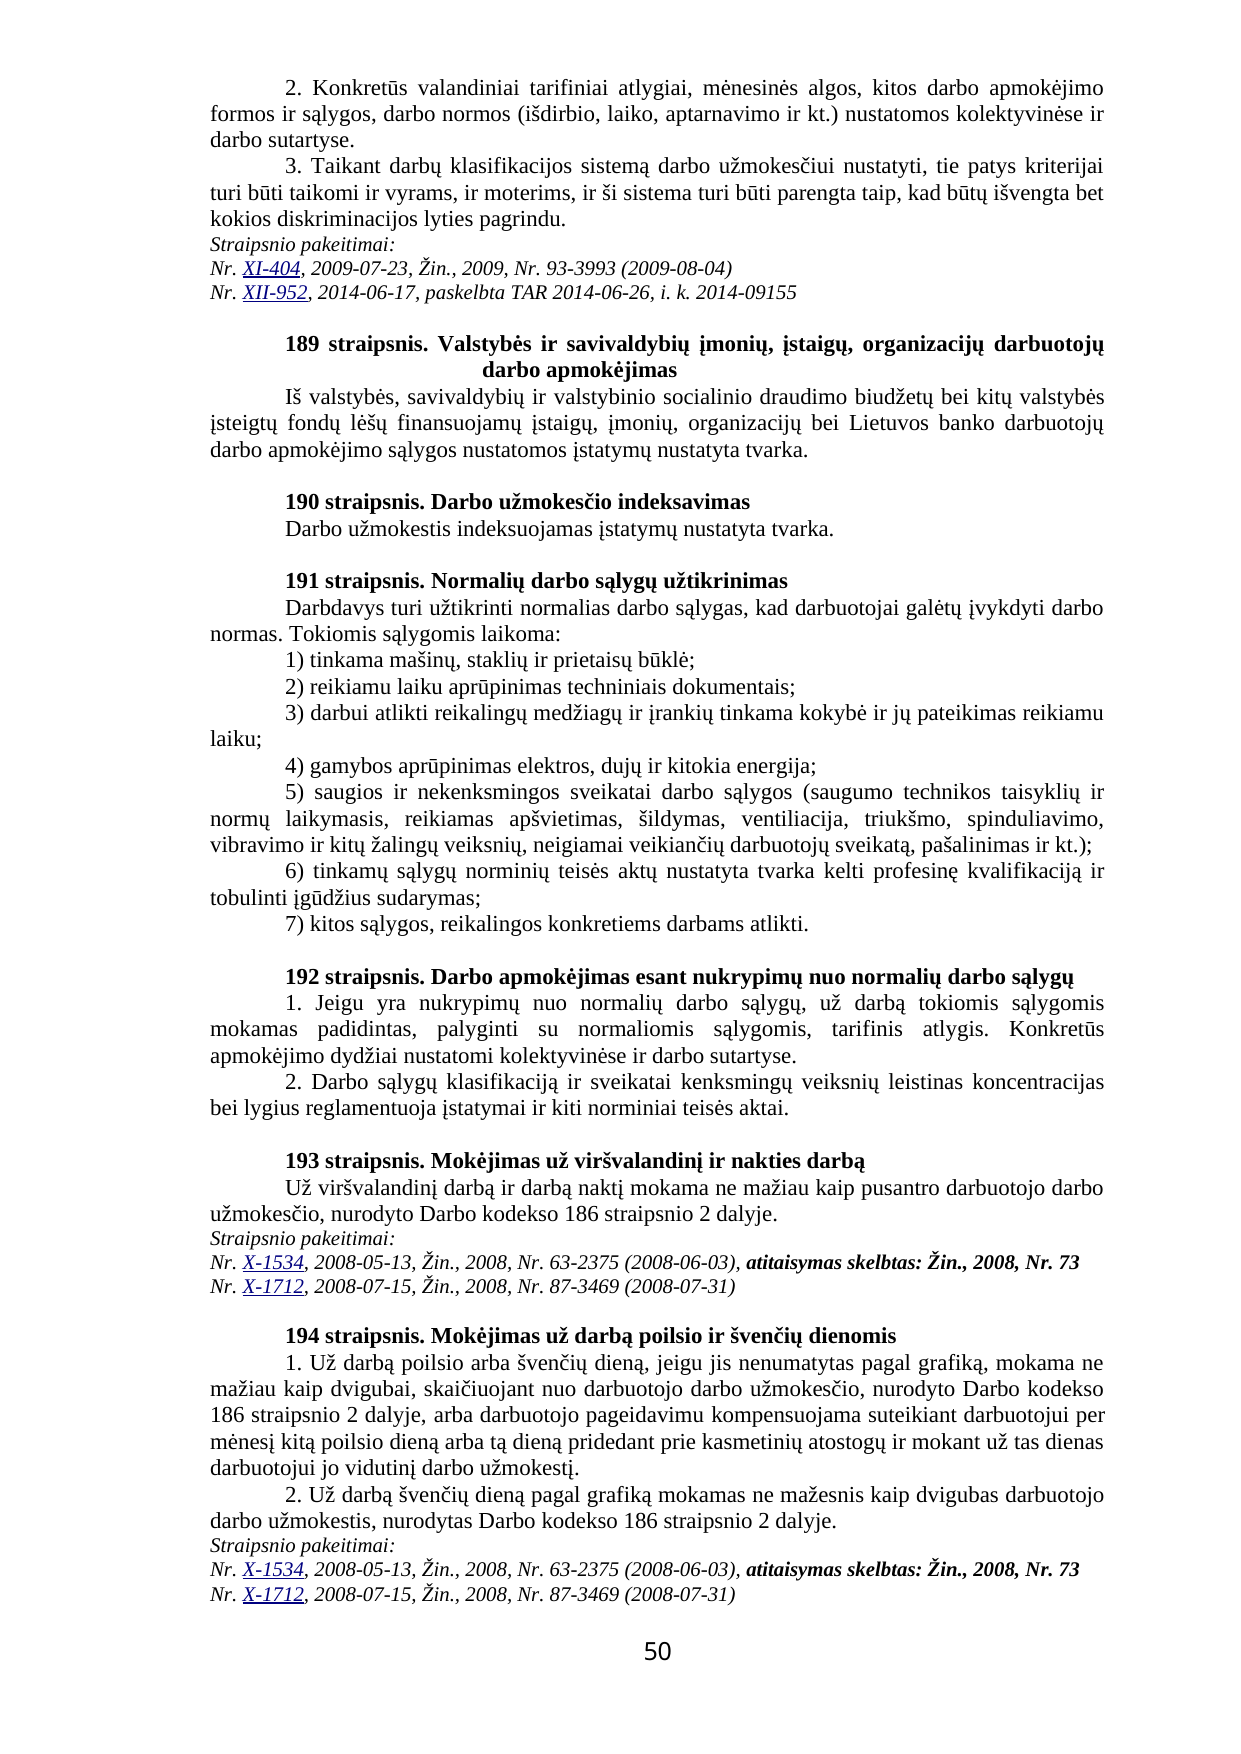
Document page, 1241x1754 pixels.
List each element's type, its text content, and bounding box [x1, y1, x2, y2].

text Nr. XI-404, 2009-07-23, Žin., 2009, Nr. 93-3993 (2009-08-04) [210, 256, 1106, 280]
text Straipsnio pakeitimai: [210, 1533, 1106, 1557]
text Straipsnio pakeitimai: [210, 232, 1106, 256]
text 5) saugios ir nekenksmingos sveikatai darbo sąlygos (saugumo technikos taisyklių ir normų laikymasis, reikiamas apšvietimas, šildymas, ventiliacija, triukšmo, spinduliavimo, vibravimo ir kitų žalingų veiksnių, neigiamai veikiančių darbuotojų sveikatą, pašalinimas ir kt.); [210, 778, 1106, 857]
text Nr. X-1712, 2008-07-15, Žin., 2008, Nr. 87-3469 (2008-07-31) [210, 1274, 1106, 1298]
text 3) darbui atlikti reikalingų medžiagų ir įrankių tinkama kokybė ir jų pateikimas reikiamu laiku; [210, 699, 1106, 752]
text 2. Už darbą švenčių dieną pagal grafiką mokamas ne mažesnis kaip dvigubas darbuotojo darbo užmokestis, nurodytas Darbo kodekso 186 straipsnio 2 dalyje. [210, 1481, 1106, 1533]
text Straipsnio pakeitimai: [210, 1226, 1106, 1250]
text Darbo užmokestis indeksuojamas įstatymų nustatyta tvarka. [210, 515, 1106, 541]
text 193 straipsnis. Mokėjimas už viršvalandinį ir nakties darbą [210, 1147, 1106, 1173]
text 191 straipsnis. normalių darbo sąlygų užtikrinimas [210, 567, 1106, 594]
text 6) tinkamų sąlygų norminių teisės aktų nustatyta tvarka kelti profesinę kvalifikaciją ir tobulinti įgūdžius sudarymas; [210, 857, 1106, 910]
text 2) reikiamu laiku aprūpinimas techniniais dokumentais; [210, 673, 1106, 699]
text Iš valstybės, savivaldybių ir valstybinio socialinio draudimo biudžetų bei kitų valstybės įsteigtų fondų lėšų finansuojamų įstaigų, įmonių, organizacijų bei Lietuvos banko darbuotojų darbo apmokėjimo sąlygos nustatomos įstatymų nustatyta tvarka. [210, 383, 1106, 462]
text 3. Taikant darbų klasifikacijos sistemą darbo užmokesčiui nustatyti, tie patys kriterijai turi būti taikomi ir vyrams, ir moterims, ir ši sistema turi būti parengta taip, kad būtų išvengta bet kokios diskriminacijos lyties pagrindu. [210, 153, 1106, 232]
text Darbdavys turi užtikrinti normalias darbo sąlygas, kad darbuotojai galėtų įvykdyti darbo normas. Tokiomis sąlygomis laikoma: [210, 594, 1106, 646]
text Nr. X-1534, 2008-05-13, Žin., 2008, Nr. 63-2375 (2008-06-03), atitaisymas skelbtas: Žin., 2008, Nr. 73 [210, 1250, 1106, 1274]
text 190 straipsnis. Darbo užmokesčio indeksavimas [210, 488, 1106, 515]
text 2. Konkretūs valandiniai tarifiniai atlygiai, mėnesinės algos, kitos darbo apmokėjimo formos ir sąlygos, darbo normos (išdirbio, laiko, aptarnavimo ir kt.) nustatomos kolektyvinėse ir darbo sutartyse. [210, 73, 1106, 153]
text Nr. XII-952, 2014-06-17, paskelbta TAR 2014-06-26, i. k. 2014-09155 [210, 280, 1106, 304]
text 2. Darbo sąlygų klasifikaciją ir sveikatai kenksmingų veiksnių leistinas koncentracijas bei lygius reglamentuoja įstatymai ir kiti norminiai teisės aktai. [210, 1068, 1106, 1121]
text 4) gamybos aprūpinimas elektros, dujų ir kitokia energija; [210, 752, 1106, 778]
text 1) tinkama mašinų, staklių ir prietaisų būklė; [210, 646, 1106, 673]
text 189 straipsnis. Valstybės ir savivaldybių įmonių, įstaigų, organizacijų darbuotojų darbo apmokėjimas [285, 330, 1106, 383]
text 7) kitos sąlygos, reikalingos konkretiems darbams atlikti. [210, 910, 1106, 936]
text 192 straipsnis. Darbo apmokėjimas esant nukrypimų nuo normalių darbo sąlygų [285, 963, 1106, 989]
text 1. Jeigu yra nukrypimų nuo normalių darbo sąlygų, už darbą tokiomis sąlygomis mokamas padidintas, palyginti su normaliomis sąlygomis, tarifinis atlygis. Konkretūs apmokėjimo dydžiai nustatomi kolektyvinėse ir darbo sutartyse. [210, 989, 1106, 1068]
text Nr. X-1534, 2008-05-13, Žin., 2008, Nr. 63-2375 (2008-06-03), atitaisymas skelbtas: Žin., 2008, Nr. 73 [210, 1557, 1106, 1581]
text 1. Už darbą poilsio arba švenčių dieną, jeigu jis nenumatytas pagal grafiką, mokama ne mažiau kaip dvigubai, skaičiuojant nuo darbuotojo darbo užmokesčio, nurodyto Darbo kodekso 186 straipsnio 2 dalyje, arba darbuotojo pageidavimu kompensuojama suteikiant darbuotojui per mėnesį kitą poilsio dieną arba tą dieną pridedant prie kasmetinių atostogų ir mokant už tas dienas darbuotojui jo vidutinį darbo užmokestį. [210, 1349, 1106, 1481]
text 194 straipsnis. Mokėjimas už darbą poilsio ir švenčių dienomis [210, 1322, 1106, 1349]
text Nr. X-1712, 2008-07-15, Žin., 2008, Nr. 87-3469 (2008-07-31) [210, 1581, 1106, 1606]
text Už viršvalandinį darbą ir darbą naktį mokama ne mažiau kaip pusantro darbuotojo darbo užmokesčio, nurodyto Darbo kodekso 186 straipsnio 2 dalyje. [210, 1173, 1106, 1226]
